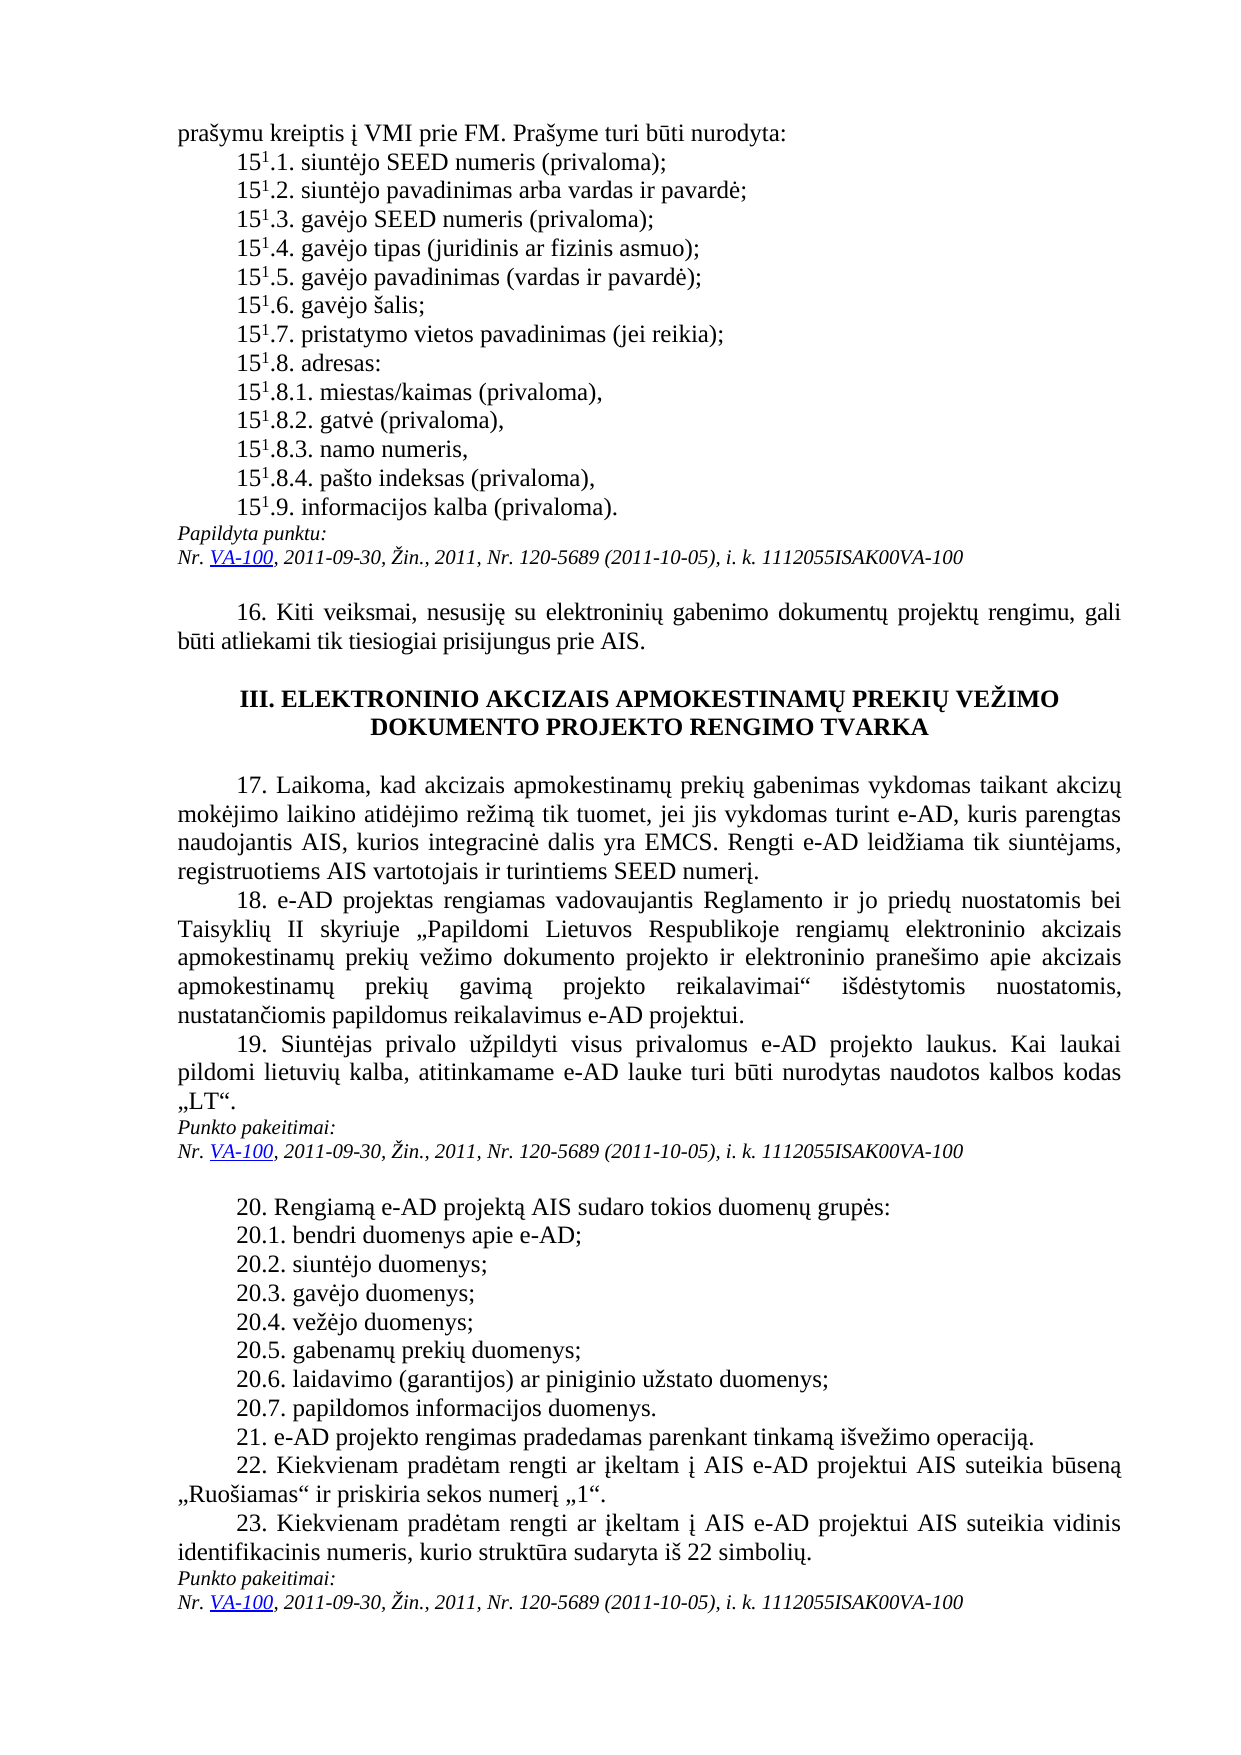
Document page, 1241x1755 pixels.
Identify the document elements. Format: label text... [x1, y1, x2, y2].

text 20.6. laidavimo (garantijos) ar piniginio užstato duomenys; [177, 1364, 1122, 1393]
text 151.8.3. namo numeris, [177, 434, 1122, 463]
text 151.8.4. pašto indeksas (privaloma), [177, 463, 1122, 492]
text 20.2. siuntėjo duomenys; [177, 1249, 1122, 1278]
text 151.3. gavėjo SEED numeris (privaloma); [177, 204, 1122, 233]
text 151.8. adresas: [177, 348, 1122, 377]
text 151.9. informacijos kalba (privaloma). [177, 492, 1122, 521]
text 20. Rengiamą e-AD projektą AIS sudaro tokios duomenų grupės: [177, 1192, 1122, 1221]
text 20.5. gabenamų prekių duomenys; [177, 1336, 1122, 1364]
text Papildyta punktu: [177, 521, 1122, 545]
text 151.2. siuntėjo pavadinimas arba vardas ir pavardė; [177, 176, 1122, 204]
text Nr. VA-100, 2011-09-30, Žin., 2011, Nr. 120-5689 (2011-10-05), i. k. 1112055ISAK00VA-100 [177, 1590, 1122, 1614]
text Nr. VA-100, 2011-09-30, Žin., 2011, Nr. 120-5689 (2011-10-05), i. k. 1112055ISAK00VA-100 [177, 1139, 1122, 1163]
text 151.8.2. gatvė (privaloma), [177, 406, 1122, 434]
text 20.7. papildomos informacijos duomenys. [177, 1393, 1122, 1422]
text Punkto pakeitimai: [177, 1566, 1122, 1590]
text 16. Kiti veiksmai, nesusiję su elektroninių gabenimo dokumentų projektų rengimu, gali būti atliekami tik tiesiogiai prisijungus prie AIS. [177, 597, 1122, 655]
text 22. Kiekvienam pradėtam rengti ar įkeltam į AIS e-AD projektui AIS suteikia būseną „Ruošiamas“ ir priskiria sekos numerį „1“. [177, 1451, 1122, 1508]
text III. ELEKTRONINIO AKCIZAIS APMOKESTINAMŲ PREKIŲ VEŽIMO DOKUMENTO PROJEKTO RENGIMO TVARKA [177, 684, 1122, 741]
text 20.3. gavėjo duomenys; [177, 1278, 1122, 1307]
text 151.7. pristatymo vietos pavadinimas (jei reikia); [177, 319, 1122, 348]
text prašymu kreiptis į VMI prie FM. Prašyme turi būti nurodyta: [177, 118, 1122, 147]
text 151.4. gavėjo tipas (juridinis ar fizinis asmuo); [177, 233, 1122, 262]
text 18. e-AD projektas rengiamas vadovaujantis Reglamento ir jo priedų nuostatomis bei Taisyklių II skyriuje „Papildomi Lietuvos Respublikoje rengiamų elektroninio akcizais apmokestinamų prekių vežimo dokumento projekto ir elektroninio pranešimo apie akcizais apmokestinamų prekių gavimą projekto reikalavimai“ išdėstytomis nuostatomis, nustatančiomis papildomus reikalavimus e-AD projektui. [177, 885, 1122, 1029]
text 20.1. bendri duomenys apie e-AD; [177, 1221, 1122, 1249]
text 21. e-AD projekto rengimas pradedamas parenkant tinkamą išvežimo operaciją. [177, 1422, 1122, 1451]
text 151.5. gavėjo pavadinimas (vardas ir pavardė); [177, 262, 1122, 291]
text 20.4. vežėjo duomenys; [177, 1307, 1122, 1336]
text 23. Kiekvienam pradėtam rengti ar įkeltam į AIS e-AD projektui AIS suteikia vidinis identifikacinis numeris, kurio struktūra sudaryta iš 22 simbolių. [177, 1508, 1122, 1566]
text 151.1. siuntėjo SEED numeris (privaloma); [177, 147, 1122, 176]
text Nr. VA-100, 2011-09-30, Žin., 2011, Nr. 120-5689 (2011-10-05), i. k. 1112055ISAK00VA-100 [177, 545, 1122, 569]
text 151.8.1. miestas/kaimas (privaloma), [177, 377, 1122, 406]
text 19. Siuntėjas privalo užpildyti visus privalomus e-AD projekto laukus. Kai laukai pildomi lietuvių kalba, atitinkamame e-AD lauke turi būti nurodytas naudotos kalbos kodas „LT“. [177, 1029, 1122, 1115]
text 17. Laikoma, kad akcizais apmokestinamų prekių gabenimas vykdomas taikant akcizų mokėjimo laikino atidėjimo režimą tik tuomet, jei jis vykdomas turint e-AD, kuris parengtas naudojantis AIS, kurios integracinė dalis yra EMCS. Rengti e-AD leidžiama tik siuntėjams, registruotiems AIS vartotojais ir turintiems SEED numerį. [177, 770, 1122, 885]
text 151.6. gavėjo šalis; [177, 291, 1122, 319]
text Punkto pakeitimai: [177, 1115, 1122, 1139]
